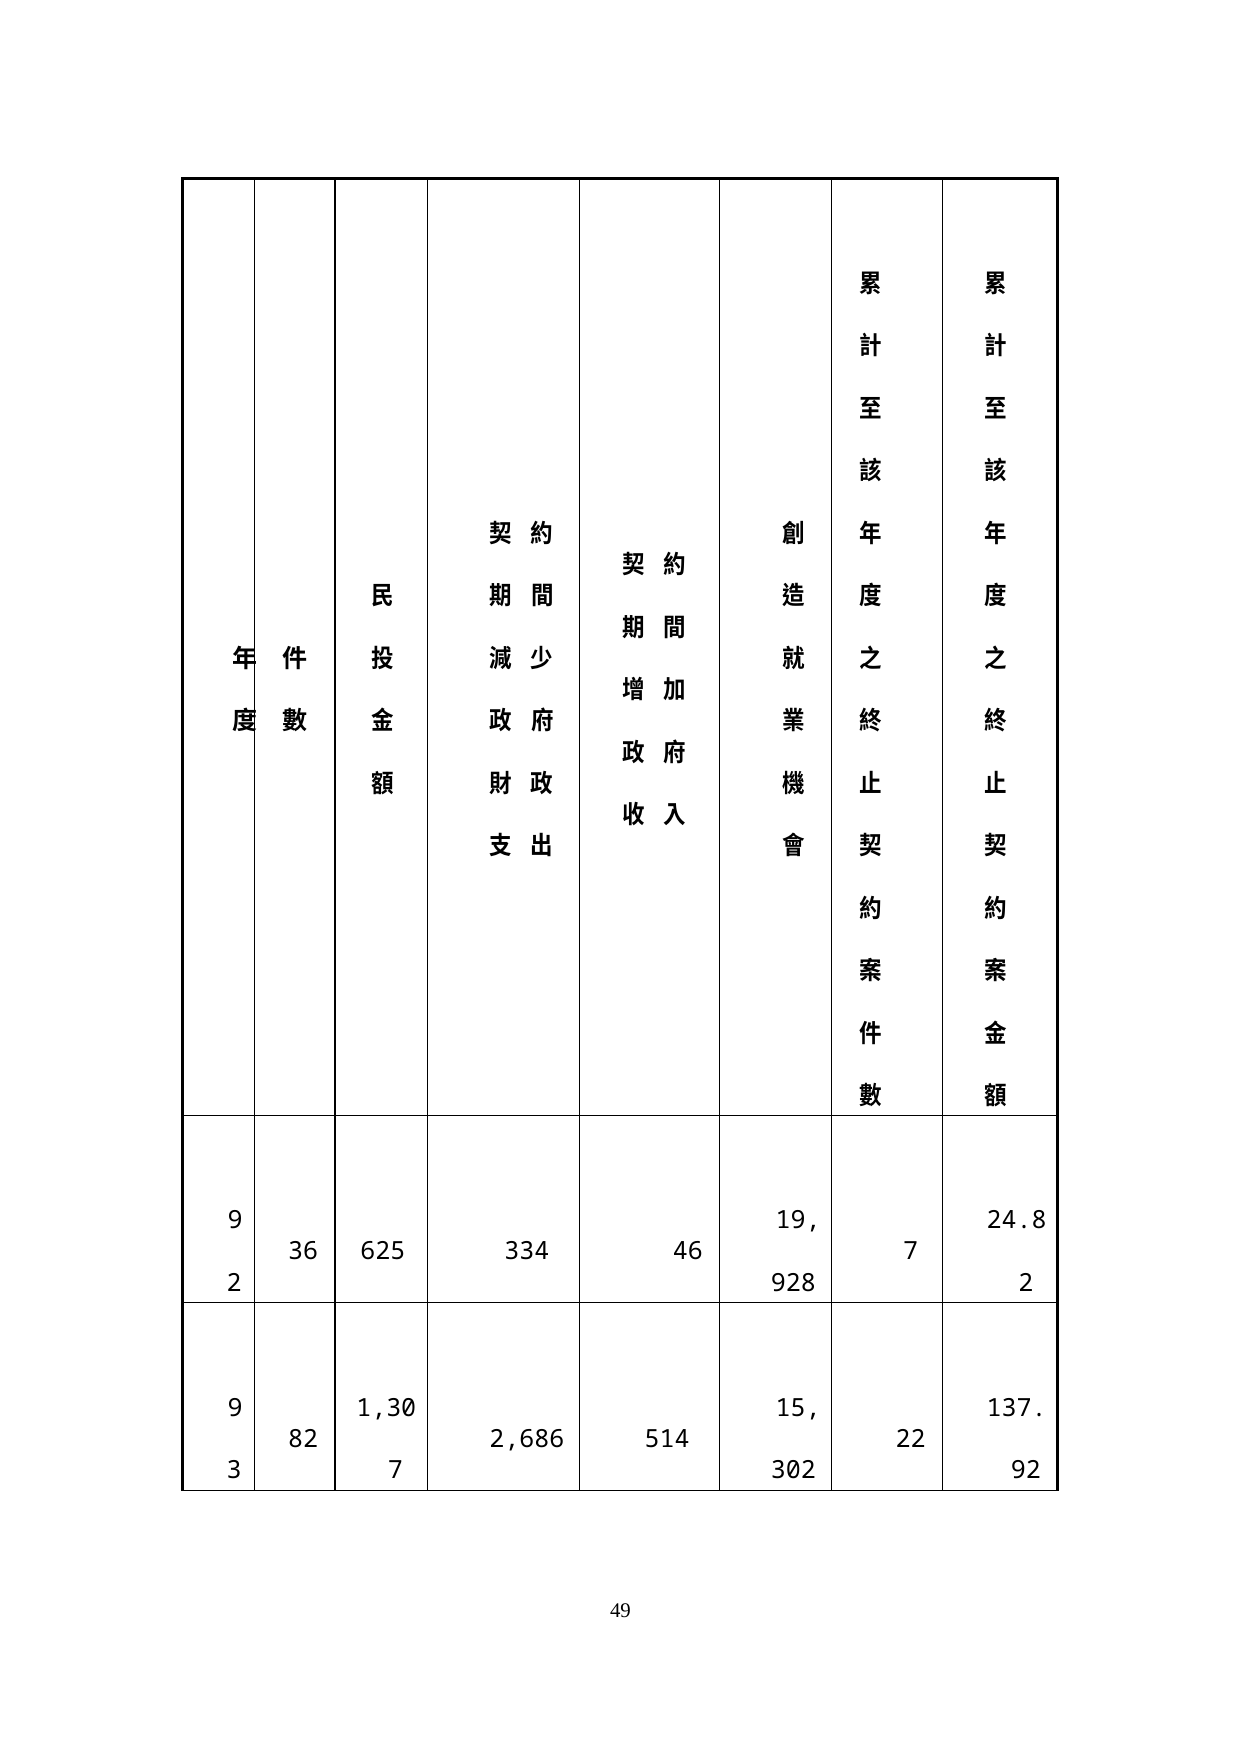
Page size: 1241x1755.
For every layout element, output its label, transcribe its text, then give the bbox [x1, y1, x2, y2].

table_header 契約期間增加政府收入 [580, 180, 719, 1115]
table_cell 1,307 [336, 1303, 427, 1490]
table_header 累計至該年度之終止契約案金額 [943, 180, 1056, 1115]
table_header 契約期間減少政府財政支出 [428, 180, 579, 1115]
table_header 年度 [184, 180, 254, 1115]
table_header 創造就業機會 [720, 180, 831, 1115]
table_header 累計至該年度之終止契約案件數 [832, 180, 942, 1115]
table_cell 93 [184, 1303, 254, 1490]
table_cell 92 [184, 1116, 254, 1302]
table_cell 19,928 [720, 1116, 831, 1302]
table_header 件數 [255, 180, 334, 1115]
table_cell 15,302 [720, 1303, 831, 1490]
table_cell 22 [832, 1303, 942, 1490]
table_cell 82 [255, 1303, 334, 1490]
table_cell 36 [255, 1116, 334, 1302]
table_cell 46 [580, 1116, 719, 1302]
table_cell 2,686 [428, 1303, 579, 1490]
table_cell 137.92 [943, 1303, 1056, 1490]
table_cell 514 [580, 1303, 719, 1490]
table_cell 334 [428, 1116, 579, 1302]
table_header 民投金額 [336, 180, 427, 1115]
table_cell 625 [336, 1116, 427, 1302]
table_cell 24.82 [943, 1116, 1056, 1302]
table_cell 7 [832, 1116, 942, 1302]
